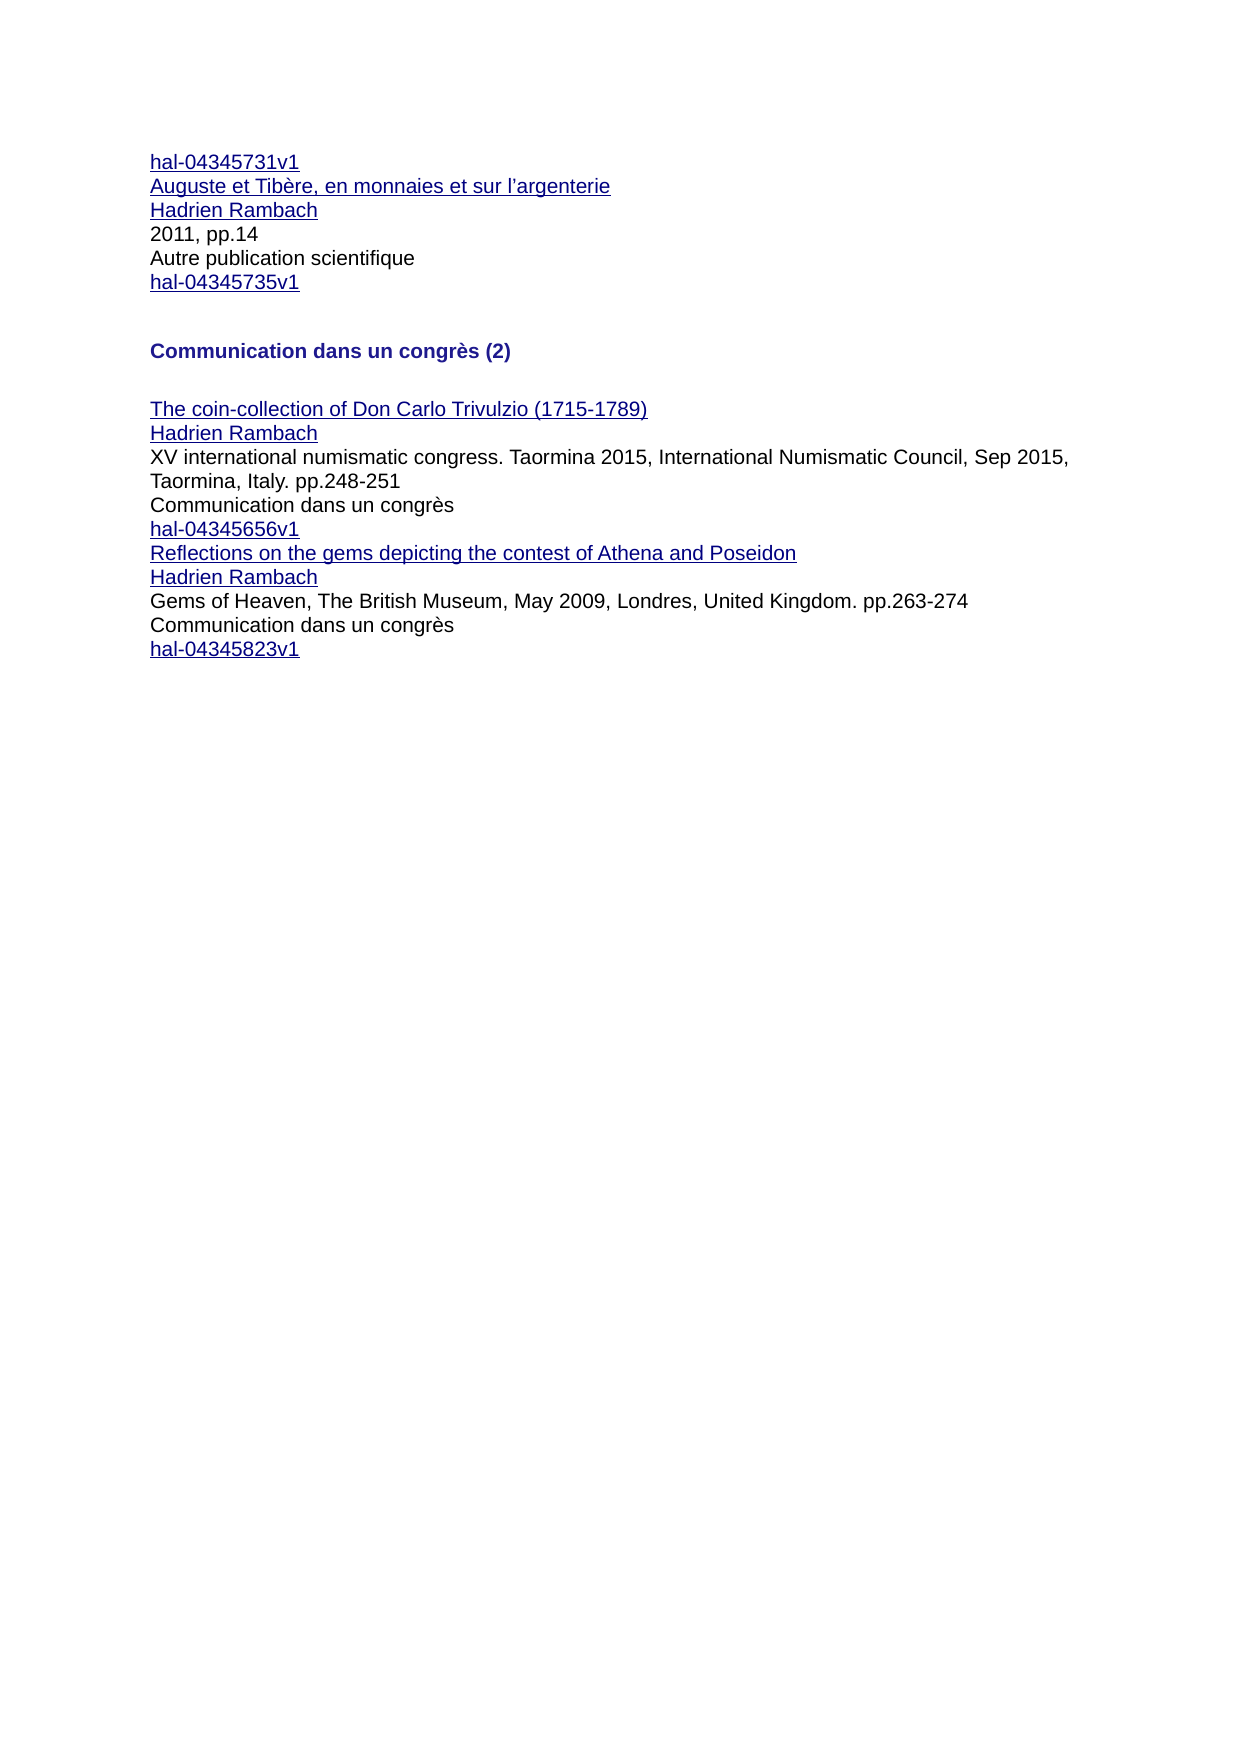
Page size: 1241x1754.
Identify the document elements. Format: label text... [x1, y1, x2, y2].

table_cell Reflections on the gems depicting the contest of Athena and Poseidon Hadrien Rambach Gems of Heaven, The British Museum, May 2009, Londres, United Kingdom. pp.263-274 Communication dans un congrès hal-04345823v1 [150, 541, 1090, 660]
table_header The coin-collection of Don Carlo Trivulzio (1715-1789) Hadrien Rambach XV international numismatic congress. Taormina 2015, International Numismatic Council, Sep 2015, Taormina, Italy. pp.248-251 Communication dans un congrès hal-04345656v1 [150, 397, 1090, 541]
subtitle Communication dans un congrès (2) [150, 338, 1090, 362]
table_cell Auguste et Tibère, en monnaies et sur l’argenterie Hadrien Rambach 2011, pp.14 Autre publication scientifique hal-04345735v1 [150, 174, 1090, 294]
table_cell hal-04345731v1 [150, 150, 1090, 174]
